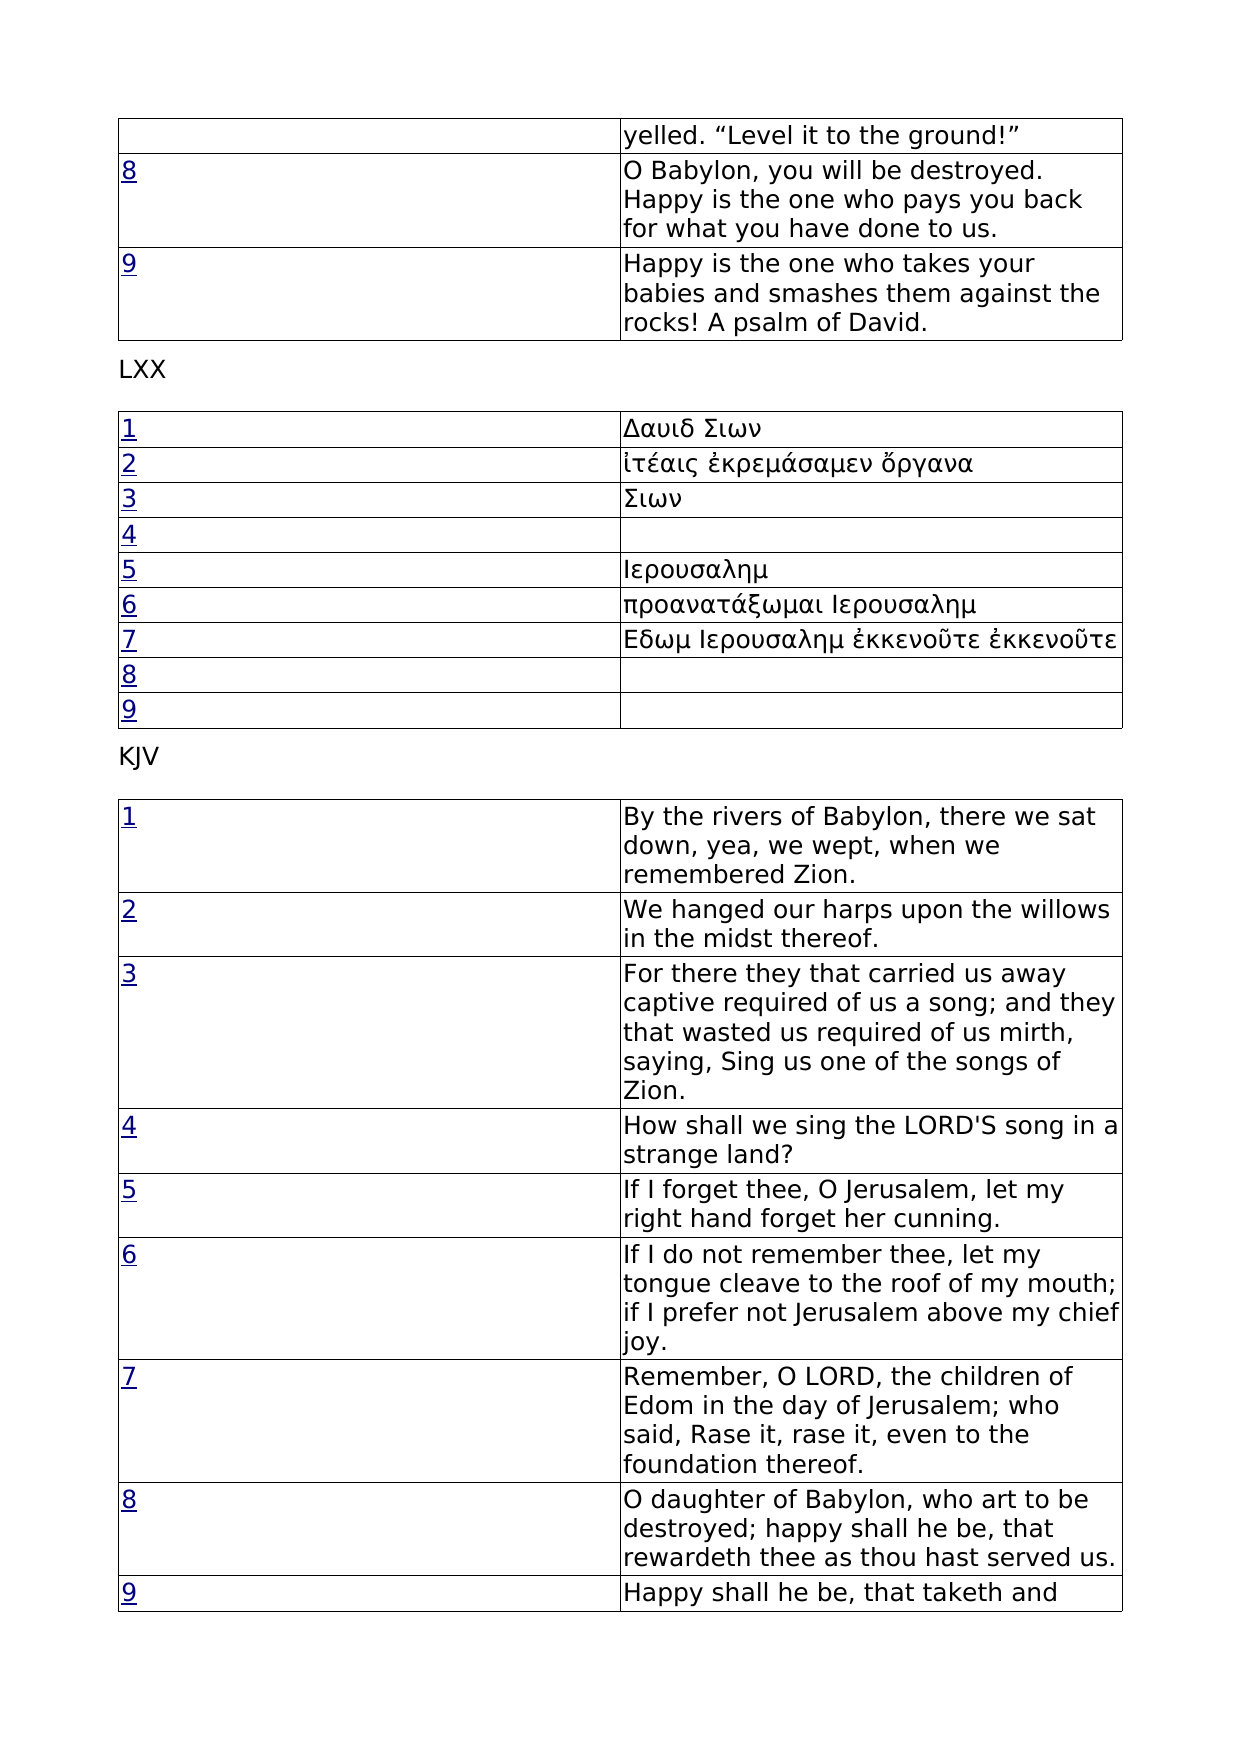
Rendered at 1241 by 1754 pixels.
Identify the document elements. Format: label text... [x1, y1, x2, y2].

table_cell Happy is the one who takes your babies and smashes them against the rocks! A psalm of David. [621, 248, 1122, 340]
table_cell O daughter of Babylon, who art to be destroyed; happy shall he be, that rewardeth thee as thou hast served us. [621, 1483, 1122, 1575]
table_cell [621, 658, 1122, 692]
table_cell Σιων [621, 483, 1122, 517]
table_cell 3 [119, 957, 620, 1108]
table_cell 9 [119, 693, 620, 727]
table_cell 8 [119, 658, 620, 692]
table_header Δαυιδ Σιων [621, 412, 1122, 447]
table_cell 7 [119, 623, 620, 657]
table_cell 9 [119, 1576, 620, 1611]
table_cell Εδωμ Ιερουσαλημ ἐκκενοῦτε ἐκκενοῦτε [621, 623, 1122, 657]
table_cell 8 [119, 154, 620, 247]
table_cell 9 [119, 248, 620, 340]
table_cell 2 [119, 448, 620, 482]
table_cell 5 [119, 553, 620, 587]
table_header By the rivers of Babylon, there we sat down, yea, we wept, when we remembered Zion. [621, 800, 1122, 892]
table_cell 6 [119, 588, 620, 622]
table_cell Happy shall he be, that taketh and [621, 1576, 1122, 1611]
table_cell 4 [119, 1109, 620, 1172]
table_cell If I forget thee, O Jerusalem, let my right hand forget her cunning. [621, 1174, 1122, 1237]
table_cell O Babylon, you will be destroyed. Happy is the one who pays you back for what you have done to us. [621, 154, 1122, 247]
table_cell [119, 119, 620, 153]
text LXX [118, 355, 1122, 384]
table_header 1 [119, 800, 620, 892]
table_cell How shall we sing the LORD'S song in a strange land? [621, 1109, 1122, 1172]
table_cell 8 [119, 1483, 620, 1575]
table_cell yelled. “Level it to the ground!” [621, 119, 1122, 153]
table_cell 5 [119, 1174, 620, 1237]
table_cell For there they that carried us away captive required of us a song; and they that wasted us required of us mirth, saying, Sing us one of the songs of Zion. [621, 957, 1122, 1108]
table_cell [621, 693, 1122, 727]
table_cell We hanged our harps upon the willows in the midst thereof. [621, 893, 1122, 956]
text KJV [118, 742, 1122, 771]
table_cell προανατάξωμαι Ιερουσαλημ [621, 588, 1122, 622]
table_cell Remember, O LORD, the children of Edom in the day of Jerusalem; who said, Rase it, rase it, even to the foundation thereof. [621, 1360, 1122, 1482]
table_cell If I do not remember thee, let my tongue cleave to the roof of my mouth; if I prefer not Jerusalem above my chief joy. [621, 1238, 1122, 1359]
table_header 1 [119, 412, 620, 447]
table_cell 3 [119, 483, 620, 517]
table_cell Ιερουσαλημ [621, 553, 1122, 587]
table_cell 7 [119, 1360, 620, 1482]
table_cell [621, 518, 1122, 552]
table_cell 4 [119, 518, 620, 552]
table_cell 2 [119, 893, 620, 956]
table_cell ἰτέαις ἐκρεμάσαμεν ὄργανα [621, 448, 1122, 482]
table_cell 6 [119, 1238, 620, 1359]
